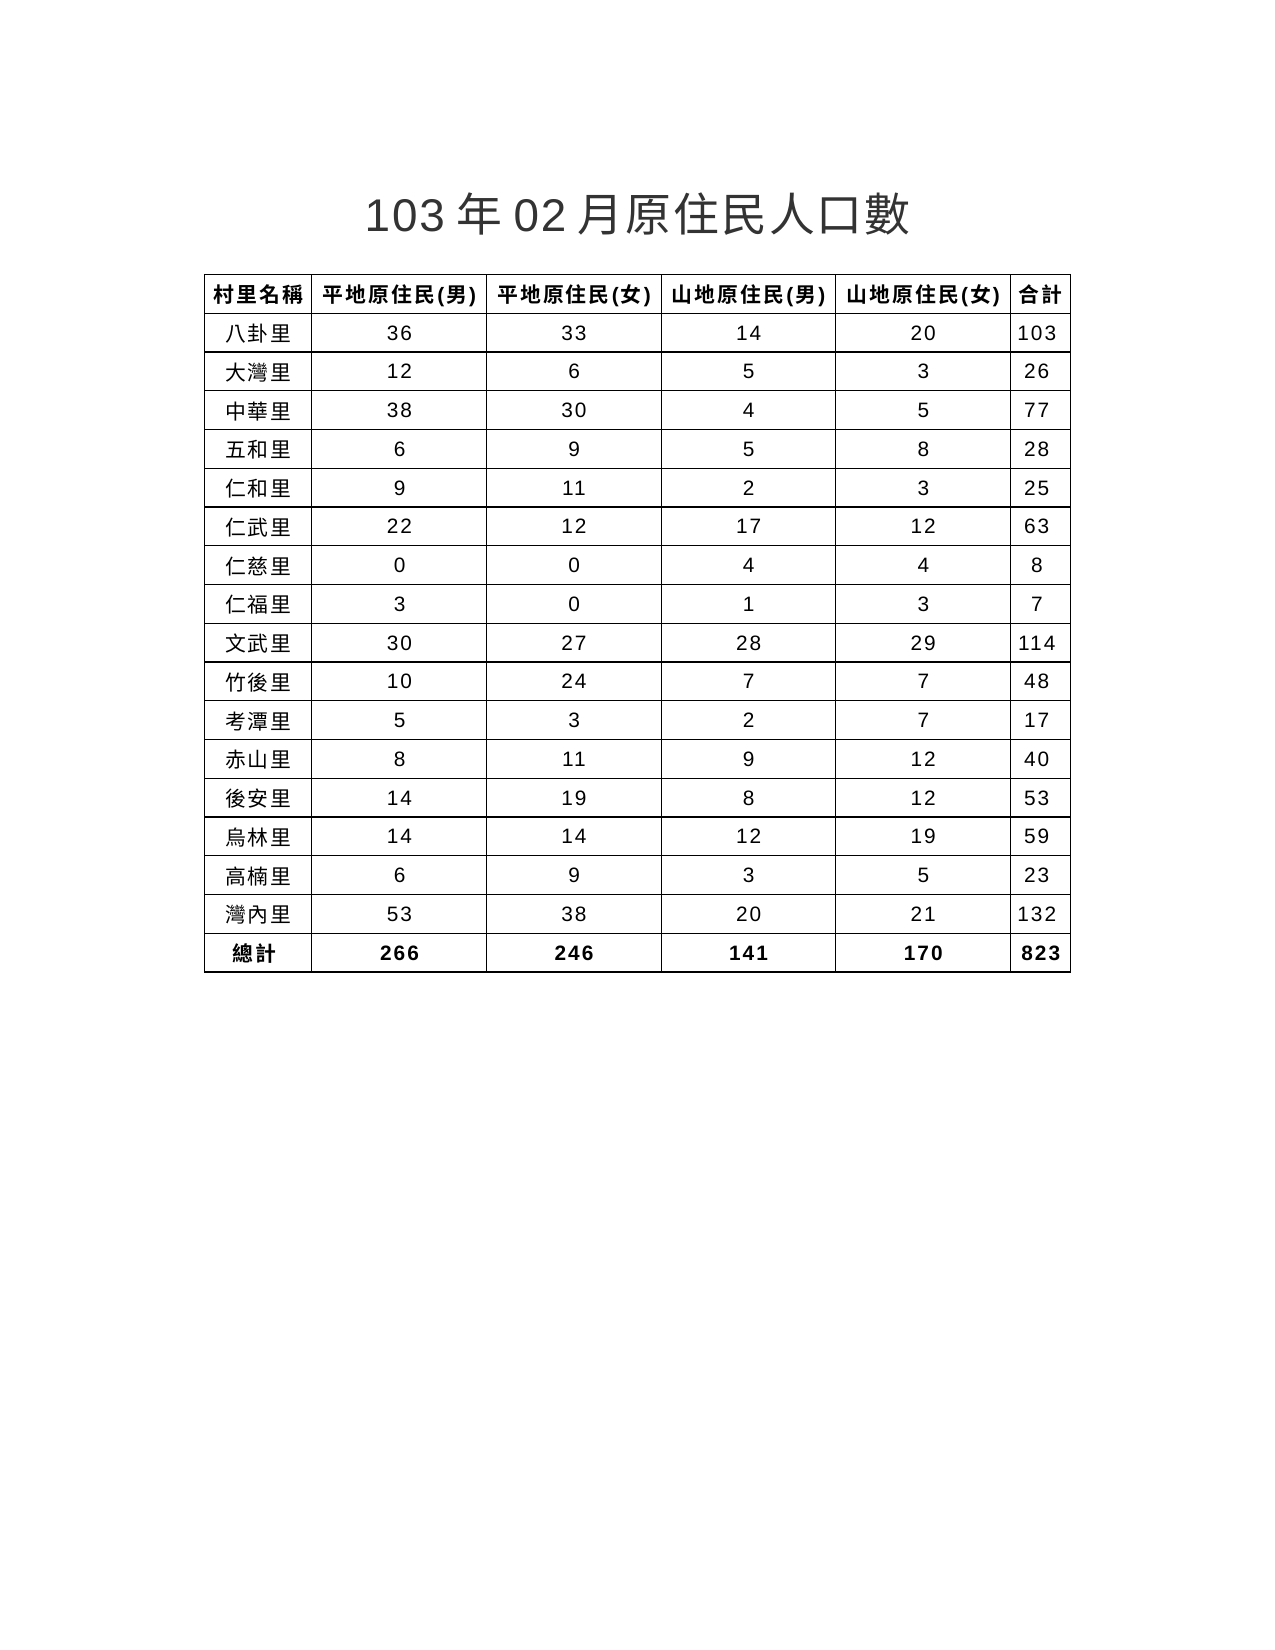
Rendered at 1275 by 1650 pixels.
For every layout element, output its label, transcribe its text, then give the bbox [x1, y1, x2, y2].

table_cell 2 [662, 469, 835, 506]
table_cell 3 [836, 469, 1010, 506]
table_cell 7 [836, 701, 1010, 739]
table_cell 28 [1011, 430, 1070, 468]
table_cell 9 [312, 469, 486, 506]
table_cell 12 [836, 779, 1010, 816]
table_cell 6 [312, 856, 486, 894]
table_cell 烏林里 [205, 818, 311, 855]
table_cell 48 [1011, 663, 1070, 700]
table_cell 114 [1011, 624, 1070, 661]
table_cell 14 [662, 314, 835, 351]
table_cell 2 [662, 701, 835, 739]
table_cell 12 [662, 818, 835, 855]
table_cell 高楠里 [205, 856, 311, 894]
table_cell 8 [1011, 546, 1070, 584]
table_header 合計 [1011, 275, 1070, 313]
table_cell 17 [662, 508, 835, 545]
table_cell 9 [487, 856, 661, 894]
table_cell 38 [487, 895, 661, 933]
table_cell 53 [312, 895, 486, 933]
table_cell 33 [487, 314, 661, 351]
table_cell 文武里 [205, 624, 311, 661]
table_cell 5 [836, 391, 1010, 429]
table_cell 103 [1011, 314, 1070, 351]
table_cell 36 [312, 314, 486, 351]
table_header 平地原住民(男) [312, 275, 486, 313]
table_cell 4 [662, 391, 835, 429]
table_header 山地原住民(男) [662, 275, 835, 313]
table_cell 141 [662, 934, 835, 971]
table_cell 30 [312, 624, 486, 661]
table_header [186, 274, 1089, 1357]
table_cell 23 [1011, 856, 1070, 894]
table_cell 6 [487, 353, 661, 390]
table_cell 77 [1011, 391, 1070, 429]
table_header 山地原住民(女) [836, 275, 1010, 313]
table_cell 11 [487, 740, 661, 778]
table_cell 大灣里 [205, 353, 311, 390]
table_cell 5 [662, 430, 835, 468]
table_cell 3 [487, 701, 661, 739]
table_cell 132 [1011, 895, 1070, 933]
table_cell 總計 [205, 934, 311, 971]
table_cell 29 [836, 624, 1010, 661]
table_cell 38 [312, 391, 486, 429]
table_cell 12 [836, 740, 1010, 778]
table_cell 7 [662, 663, 835, 700]
table_cell 3 [312, 585, 486, 623]
table_cell 20 [662, 895, 835, 933]
table_cell 40 [1011, 740, 1070, 778]
table_cell 22 [312, 508, 486, 545]
table_cell 3 [836, 585, 1010, 623]
table_cell 仁慈里 [205, 546, 311, 584]
table_cell 1 [662, 585, 835, 623]
table_cell 59 [1011, 818, 1070, 855]
table_cell 9 [662, 740, 835, 778]
table_cell 14 [487, 818, 661, 855]
table_cell 8 [836, 430, 1010, 468]
table_header 村里名稱 [205, 275, 311, 313]
table_cell 八卦里 [205, 314, 311, 351]
table_cell 5 [836, 856, 1010, 894]
table_cell 27 [487, 624, 661, 661]
table_cell 0 [487, 546, 661, 584]
table_cell 7 [1011, 585, 1070, 623]
table_cell 0 [487, 585, 661, 623]
table_cell 灣內里 [205, 895, 311, 933]
table_cell 仁福里 [205, 585, 311, 623]
table_cell 21 [836, 895, 1010, 933]
table_cell 仁武里 [205, 508, 311, 545]
text 103年02月原住民人口數 [187, 179, 1087, 245]
table_cell 28 [662, 624, 835, 661]
table_header 平地原住民(女) [487, 275, 661, 313]
table_cell 0 [312, 546, 486, 584]
table_cell 考潭里 [205, 701, 311, 739]
table_cell 仁和里 [205, 469, 311, 506]
table_cell 5 [312, 701, 486, 739]
table_cell 12 [836, 508, 1010, 545]
table_cell 14 [312, 818, 486, 855]
table_cell 17 [1011, 701, 1070, 739]
table_cell 中華里 [205, 391, 311, 429]
table_cell 246 [487, 934, 661, 971]
table_cell 11 [487, 469, 661, 506]
table_cell 30 [487, 391, 661, 429]
table_cell 6 [312, 430, 486, 468]
table_cell 26 [1011, 353, 1070, 390]
table_cell 4 [836, 546, 1010, 584]
table_cell 14 [312, 779, 486, 816]
table_cell 9 [487, 430, 661, 468]
table_cell 3 [662, 856, 835, 894]
table_cell 7 [836, 663, 1010, 700]
table_cell 8 [312, 740, 486, 778]
table_cell 53 [1011, 779, 1070, 816]
table_cell 8 [662, 779, 835, 816]
table_cell 266 [312, 934, 486, 971]
table_cell 竹後里 [205, 663, 311, 700]
table_cell 20 [836, 314, 1010, 351]
table_cell 19 [487, 779, 661, 816]
table_cell 後安里 [205, 779, 311, 816]
table_cell 赤山里 [205, 740, 311, 778]
table_cell 12 [312, 353, 486, 390]
table_cell 5 [662, 353, 835, 390]
table_cell 10 [312, 663, 486, 700]
table_cell 19 [836, 818, 1010, 855]
table_cell 25 [1011, 469, 1070, 506]
table_cell 24 [487, 663, 661, 700]
table_cell 3 [836, 353, 1010, 390]
table_cell 12 [487, 508, 661, 545]
table_cell 4 [662, 546, 835, 584]
table_cell 63 [1011, 508, 1070, 545]
table_cell 170 [836, 934, 1010, 971]
table_cell 823 [1011, 934, 1070, 971]
table_cell 五和里 [205, 430, 311, 468]
